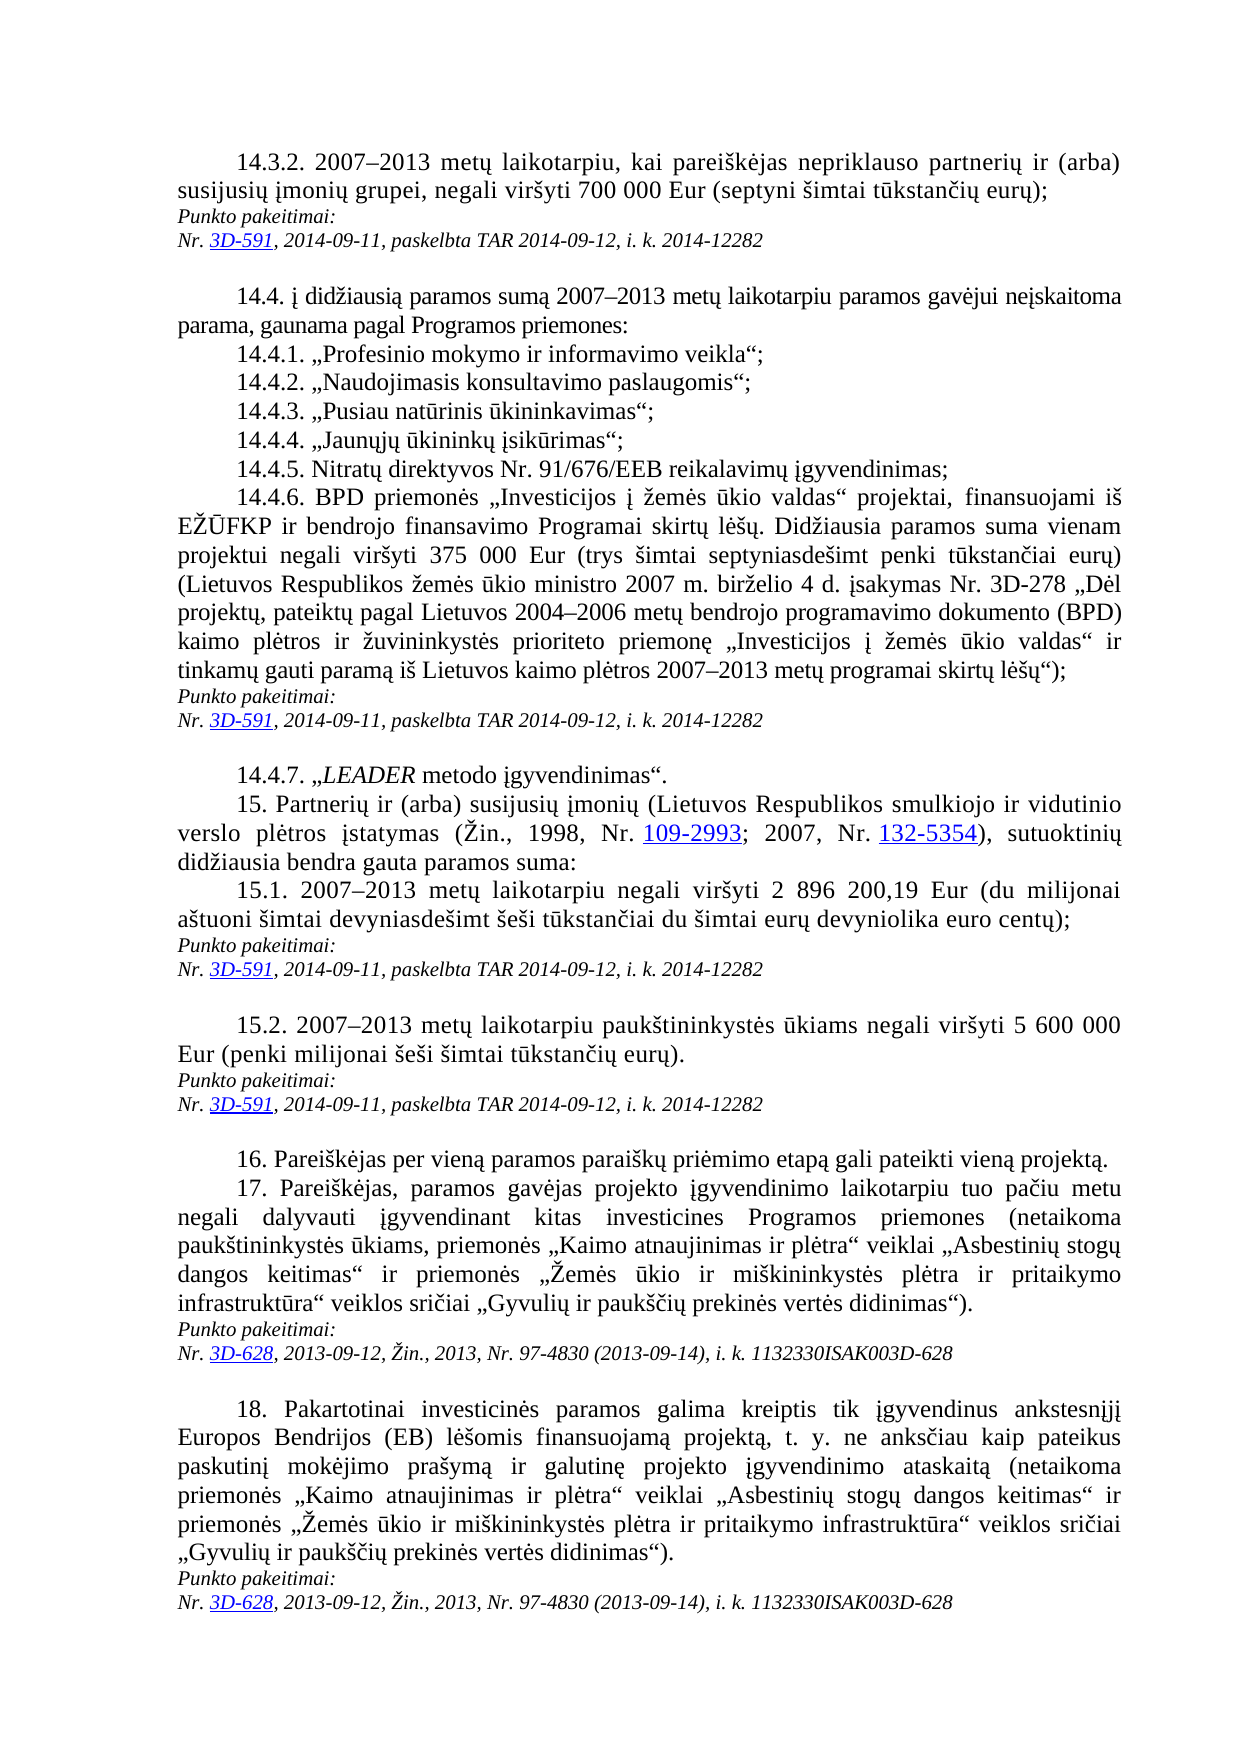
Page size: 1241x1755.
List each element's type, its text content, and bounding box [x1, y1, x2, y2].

text 16. Pareiškėjas per vieną paramos paraiškų priėmimo etapą gali pateikti vieną projektą. [177, 1144, 1122, 1173]
text 14.4.5. Nitratų direktyvos Nr. 91/676/EEB reikalavimų įgyvendinimas; [177, 454, 1122, 482]
text Nr. 3D-591, 2014-09-11, paskelbta TAR 2014-09-12, i. k. 2014-12282 [177, 708, 1122, 732]
text 14.4.6. BPD priemonės „Investicijos į žemės ūkio valdas“ projektai, finansuojami iš EŽŪFKP ir bendrojo finansavimo Programai skirtų lėšų. Didžiausia paramos suma vienam projektui negali viršyti 375 000 Eur (trys šimtai septyniasdešimt penki tūkstančiai eurų) (Lietuvos Respublikos žemės ūkio ministro 2007 m. birželio 4 d. įsakymas Nr. 3D-278 „Dėl projektų, pateiktų pagal Lietuvos 2004–2006 metų bendrojo programavimo dokumento (BPD) kaimo plėtros ir žuvininkystės prioriteto priemonę „Investicijos į žemės ūkio valdas“ ir tinkamų gauti paramą iš Lietuvos kaimo plėtros 2007–2013 metų programai skirtų lėšų“); [177, 482, 1122, 684]
text 14.4. į didžiausią paramos sumą 2007–2013 metų laikotarpiu paramos gavėjui neįskaitoma parama, gaunama pagal Programos priemones: [177, 281, 1122, 339]
text Punkto pakeitimai: [177, 684, 1122, 708]
text Punkto pakeitimai: [177, 1566, 1122, 1590]
text Punkto pakeitimai: [177, 1067, 1122, 1092]
text 14.4.7. „Leader metodo įgyvendinimas“. [177, 761, 1122, 789]
text Nr. 3D-628, 2013-09-12, Žin., 2013, Nr. 97-4830 (2013-09-14), i. k. 1132330ISAK003D-628 [177, 1341, 1122, 1365]
text 18. Pakartotinai investicinės paramos galima kreiptis tik įgyvendinus ankstesnįjį Europos Bendrijos (EB) lėšomis finansuojamą projektą, t. y. ne anksčiau kaip pateikus paskutinį mokėjimo prašymą ir galutinę projekto įgyvendinimo ataskaitą (netaikoma priemonės „Kaimo atnaujinimas ir plėtra“ veiklai „Asbestinių stogų dangos keitimas“ ir priemonės „Žemės ūkio ir miškininkystės plėtra ir pritaikymo infrastruktūra“ veiklos sričiai „Gyvulių ir paukščių prekinės vertės didinimas“). [177, 1394, 1122, 1566]
text Nr. 3D-591, 2014-09-11, paskelbta TAR 2014-09-12, i. k. 2014-12282 [177, 228, 1122, 252]
text 14.4.1. „Profesinio mokymo ir informavimo veikla“; [177, 339, 1122, 367]
text 14.4.3. „Pusiau natūrinis ūkininkavimas“; [177, 396, 1122, 425]
text 17. Pareiškėjas, paramos gavėjas projekto įgyvendinimo laikotarpiu tuo pačiu metu negali dalyvauti įgyvendinant kitas investicines Programos priemones (netaikoma paukštininkystės ūkiams, priemonės „Kaimo atnaujinimas ir plėtra“ veiklai „Asbestinių stogų dangos keitimas“ ir priemonės „Žemės ūkio ir miškininkystės plėtra ir pritaikymo infrastruktūra“ veiklos sričiai „Gyvulių ir paukščių prekinės vertės didinimas“). [177, 1173, 1122, 1317]
text 14.4.2. „Naudojimasis konsultavimo paslaugomis“; [177, 367, 1122, 396]
text 15. Partnerių ir (arba) susijusių įmonių (Lietuvos Respublikos smulkiojo ir vidutinio verslo plėtros įstatymas (Žin., 1998, Nr. 109-2993; 2007, Nr. 132-5354), sutuoktinių didžiausia bendra gauta paramos suma: [177, 789, 1122, 876]
text Nr. 3D-591, 2014-09-11, paskelbta TAR 2014-09-12, i. k. 2014-12282 [177, 957, 1122, 981]
text 14.3.2. 2007–2013 metų laikotarpiu, kai pareiškėjas nepriklauso partnerių ir (arba) susijusių įmonių grupei, negali viršyti 700 000 Eur (septyni šimtai tūkstančių eurų); [177, 147, 1122, 204]
text Punkto pakeitimai: [177, 1317, 1122, 1341]
text Nr. 3D-591, 2014-09-11, paskelbta TAR 2014-09-12, i. k. 2014-12282 [177, 1092, 1122, 1116]
text Nr. 3D-628, 2013-09-12, Žin., 2013, Nr. 97-4830 (2013-09-14), i. k. 1132330ISAK003D-628 [177, 1590, 1122, 1614]
text 15.1. 2007–2013 metų laikotarpiu negali viršyti 2 896 200,19 Eur (du milijonai aštuoni šimtai devyniasdešimt šeši tūkstančiai du šimtai eurų devyniolika euro centų); [177, 876, 1122, 933]
text 14.4.4. „Jaunųjų ūkininkų įsikūrimas“; [177, 425, 1122, 454]
text Punkto pakeitimai: [177, 204, 1122, 228]
text 15.2. 2007–2013 metų laikotarpiu paukštininkystės ūkiams negali viršyti 5 600 000 Eur (penki milijonai šeši šimtai tūkstančių eurų). [177, 1010, 1122, 1067]
text Punkto pakeitimai: [177, 933, 1122, 957]
